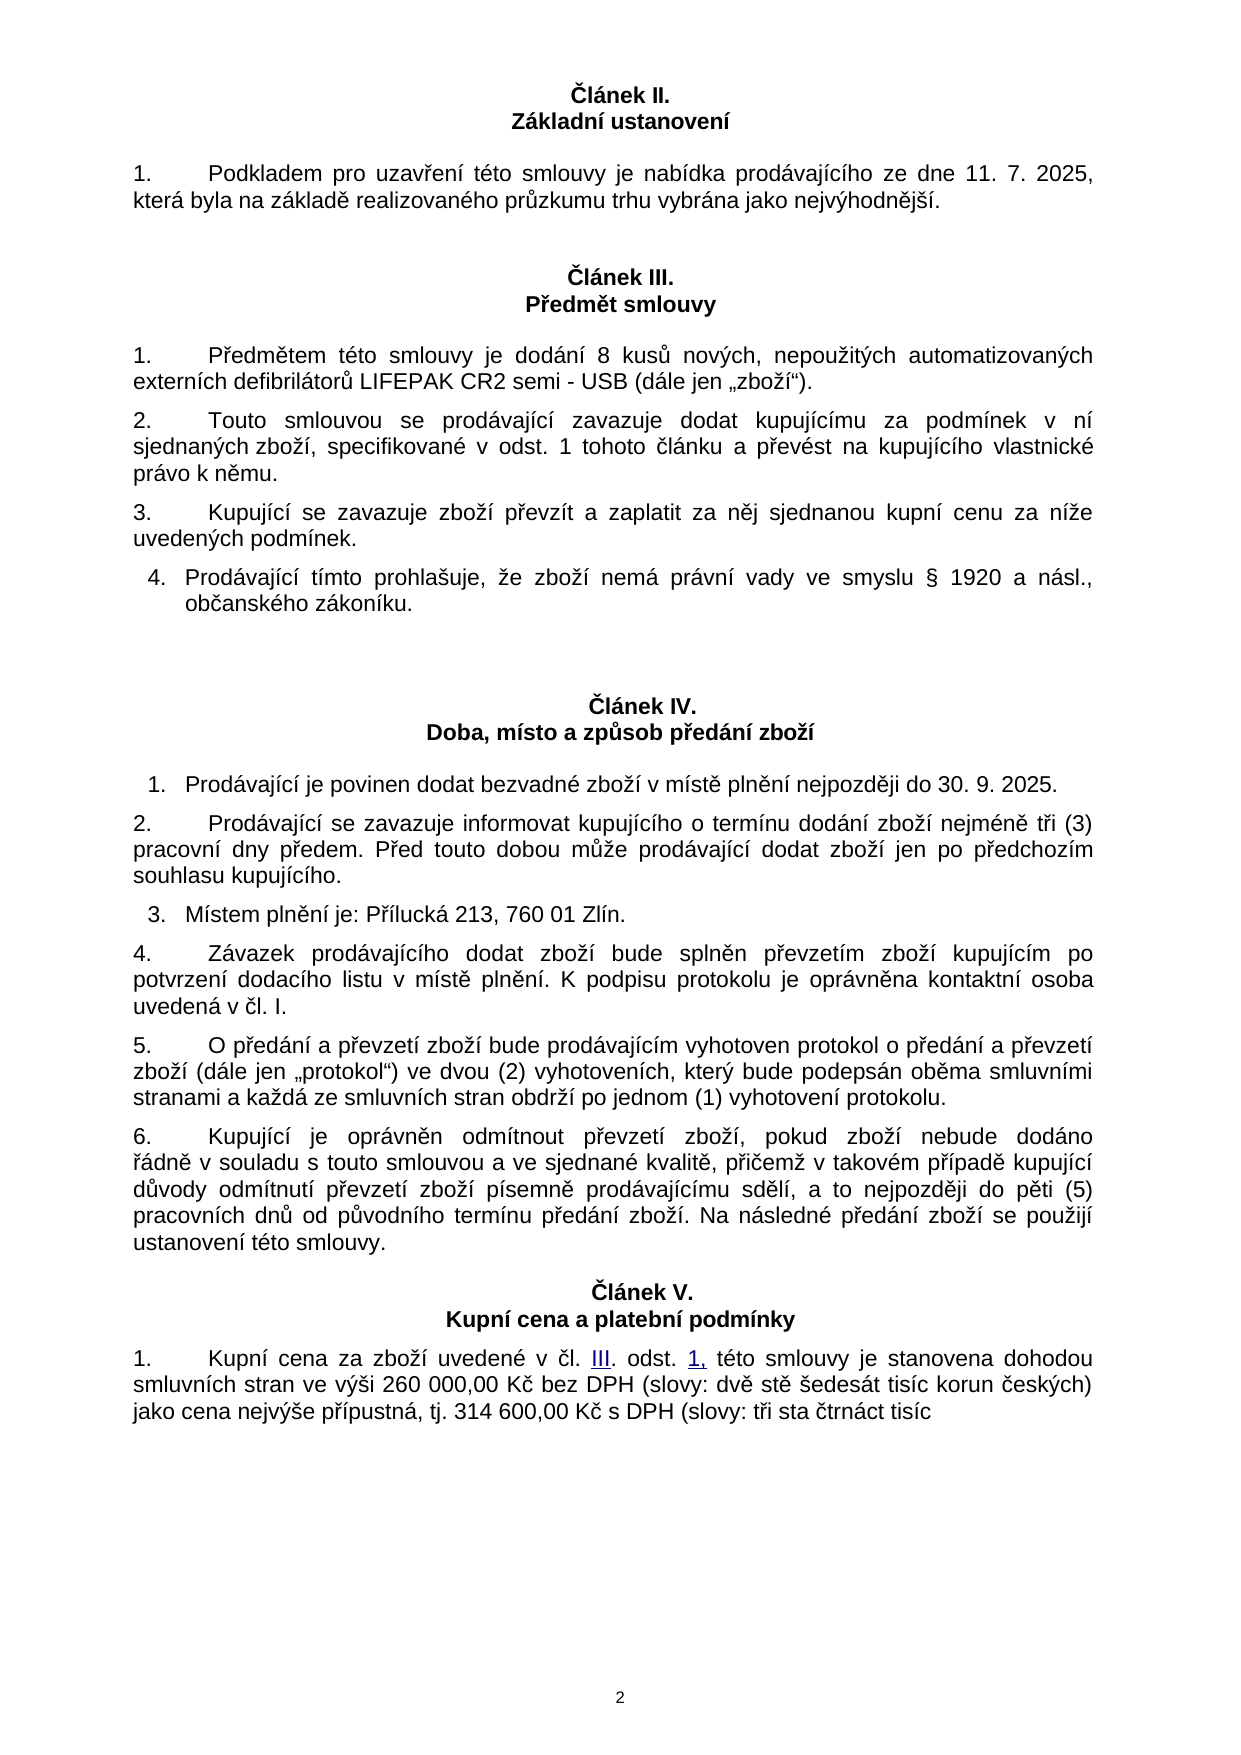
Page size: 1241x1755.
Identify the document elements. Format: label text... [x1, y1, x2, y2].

list Prodávající se zavazuje informovat kupujícího o termínu dodání zboží nejméně tři (3) pracovní dny předem. Před touto dobou může prodávající dodat zboží jen po předchozím souhlasu kupujícího. [133, 809, 1093, 888]
list Předmětem této smlouvy je dodání 8 kusů nových, nepoužitých automatizovaných externích defibrilátorů LIFEPAK CR2 semi - USB (dále jen „zboží“). [133, 342, 1093, 395]
text Doba, místo a způsob předání zboží [133, 719, 1108, 746]
subtitle Článek III. Předmět smlouvy [524, 264, 717, 317]
subtitle Článek IV. [133, 693, 1152, 719]
list Prodávající je povinen dodat bezvadné zboží v místě plnění nejpozději do 30. 9. 2025. [147, 771, 1152, 797]
list Kupující je oprávněn odmítnout převzetí zboží, pokud zboží nebude dodáno řádně v souladu s touto smlouvou a ve sjednané kvalitě, přičemž v takovém případě kupující důvody odmítnutí převzetí zboží písemně prodávajícímu sdělí, a to nejpozději do pěti (5) pracovních dnů od původního termínu předání zboží. Na následné předání zboží se použijí ustanovení této smlouvy. [133, 1123, 1093, 1255]
list Podkladem pro uzavření této smlouvy je nabídka prodávajícího ze dne 11. 7. 2025, která byla na základě realizovaného průzkumu trhu vybrána jako nejvýhodnější. [133, 160, 1094, 213]
list Prodávající tímto prohlašuje, že zboží nemá právní vady ve smyslu § 1920 a násl., občanského zákoníku. [147, 564, 1093, 617]
list Místem plnění je: Přílucká 213, 760 01 Zlín. [147, 901, 1152, 927]
subtitle Článek II. [133, 82, 1108, 109]
subtitle Článek V. [133, 1280, 1152, 1306]
list Kupující se zavazuje zboží převzít a zaplatit za něj sjednanou kupní cenu za níže uvedených podmínek. [133, 499, 1093, 552]
list O předání a převzetí zboží bude prodávajícím vyhotoven protokol o předání a převzetí zboží (dále jen „protokol“) ve dvou (2) vyhotoveních, který bude podepsán oběma smluvními stranami a každá ze smluvních stran obdrží po jednom (1) vyhotovení protokolu. [133, 1032, 1093, 1111]
list Kupní cena za zboží uvedené v čl. III. odst. 1, této smlouvy je stanovena dohodou smluvních stran ve výši 260 000,00 Kč bez DPH (slovy: dvě stě šedesát tisíc korun českých) jako cena nejvýše přípustná, tj. 314 600,00 Kč s DPH (slovy: tři sta čtrnáct tisíc [133, 1345, 1093, 1424]
text Kupní cena a platební podmínky [133, 1306, 1108, 1332]
list Závazek prodávajícího dodat zboží bude splněn převzetím zboží kupujícím po potvrzení dodacího listu v místě plnění. K podpisu protokolu je oprávněna kontaktní osoba uvedená v čl. I. [133, 940, 1093, 1019]
text Základní ustanovení [133, 109, 1108, 135]
list Touto smlouvou se prodávající zavazuje dodat kupujícímu za podmínek v ní sjednaných zboží, specifikované v odst. 1 tohoto článku a převést na kupujícího vlastnické právo k němu. [133, 407, 1094, 486]
